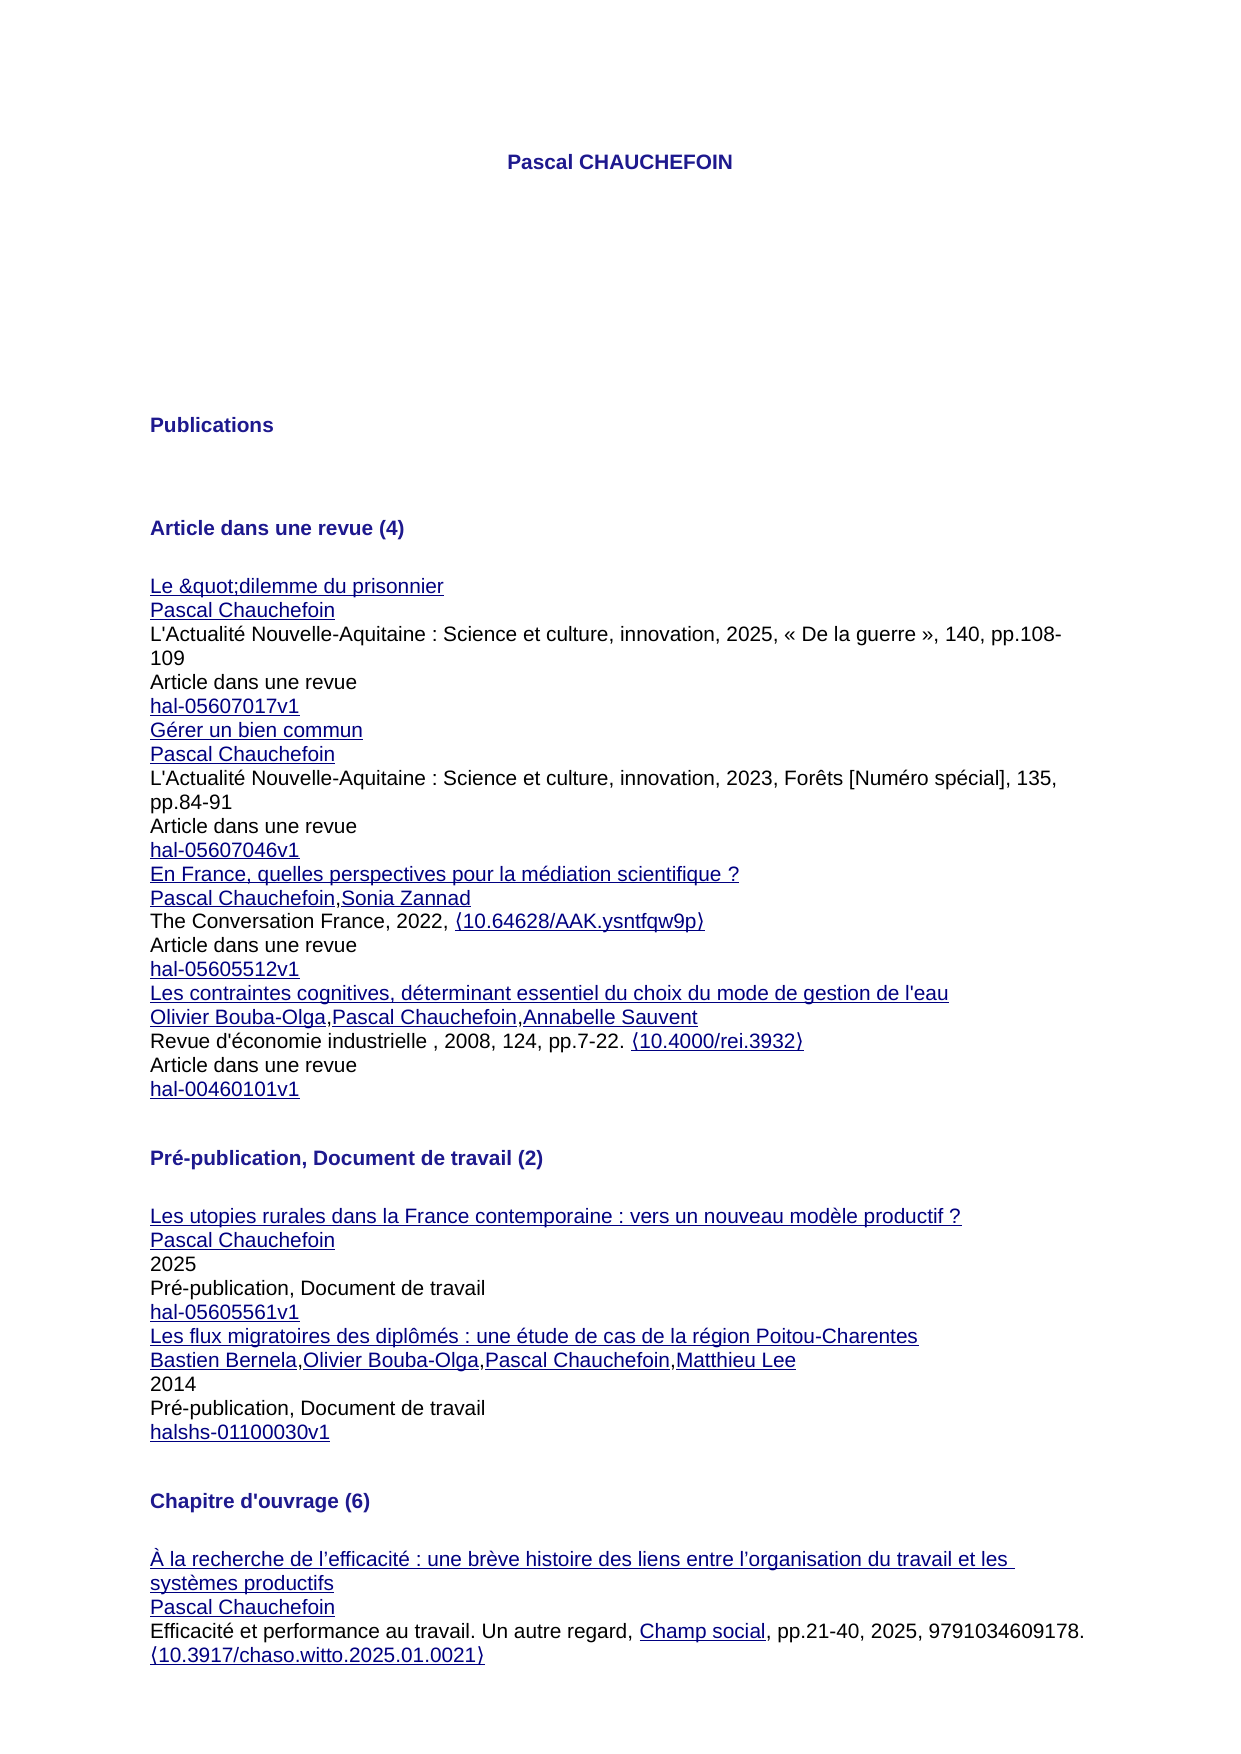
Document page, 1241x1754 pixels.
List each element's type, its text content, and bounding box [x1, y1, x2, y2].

table_header À la recherche de l’efficacité : une brève histoire des liens entre l’organisation du travail et les systèmes productifs Pascal Chauchefoin Efficacité et performance au travail. Un autre regard, Champ social, pp.21-40, 2025, 9791034609178. ⟨10.3917/chaso.witto.2025.01.0021⟩ [150, 1547, 1090, 1667]
subtitle Pré-publication, Document de travail (2) [150, 1146, 1090, 1170]
subtitle Chapitre d'ouvrage (6) [150, 1488, 1090, 1512]
table_cell Les contraintes cognitives, déterminant essentiel du choix du mode de gestion de l'eau Olivier Bouba-Olga,Pascal Chauchefoin,Annabelle Sauvent Revue d'économie industrielle , 2008, 124, pp.7-22. ⟨10.4000/rei.3932⟩ Article dans une revue hal-00460101v1 [150, 981, 1090, 1101]
table_cell Les flux migratoires des diplômés : une étude de cas de la région Poitou-Charentes Bastien Bernela,Olivier Bouba-Olga,Pascal Chauchefoin,Matthieu Lee 2014 Pré-publication, Document de travail halshs-01100030v1 [150, 1324, 1090, 1444]
subtitle Article dans une revue (4) [150, 516, 1090, 539]
subtitle Pascal CHAUCHEFOIN [150, 150, 1090, 174]
table_cell Gérer un bien commun Pascal Chauchefoin L'Actualité Nouvelle-Aquitaine : Science et culture, innovation, 2023, Forêts [Numéro spécial], 135, pp.84-91 Article dans une revue hal-05607046v1 [150, 718, 1090, 861]
table_header Les utopies rurales dans la France contemporaine : vers un nouveau modèle productif ? Pascal Chauchefoin 2025 Pré-publication, Document de travail hal-05605561v1 [150, 1204, 1090, 1324]
table_header Le &quot;dilemme du prisonnier Pascal Chauchefoin L'Actualité Nouvelle-Aquitaine : Science et culture, innovation, 2025, « De la guerre », 140, pp.108-109 Article dans une revue hal-05607017v1 [150, 574, 1090, 718]
table_cell En France, quelles perspectives pour la médiation scientifique ? Pascal Chauchefoin,Sonia Zannad The Conversation France, 2022, ⟨10.64628/AAK.ysntfqw9p⟩ Article dans une revue hal-05605512v1 [150, 861, 1090, 981]
subtitle Publications [150, 412, 1090, 436]
